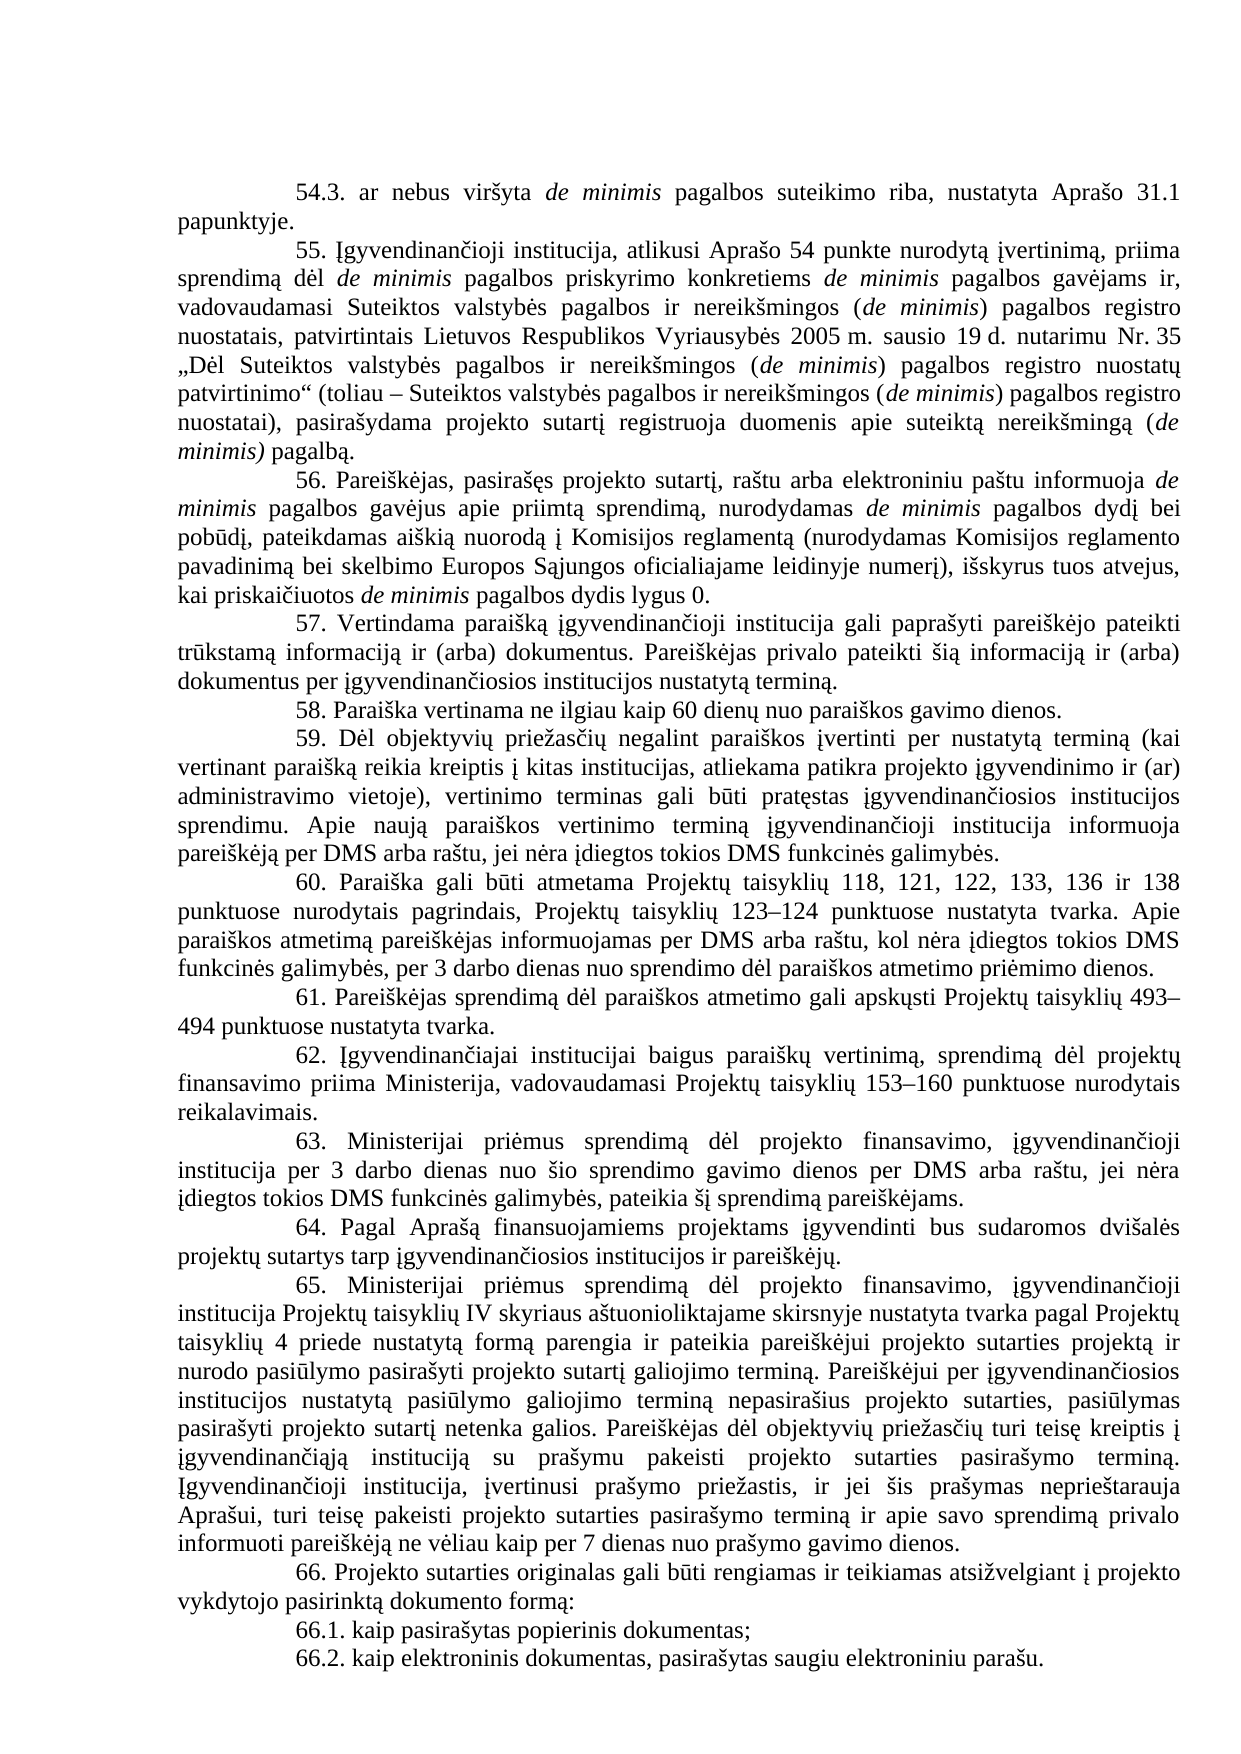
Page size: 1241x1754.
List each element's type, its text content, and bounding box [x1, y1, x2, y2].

text 55. Įgyvendinančioji institucija, atlikusi Aprašo 54 punkte nurodytą įvertinimą, priima sprendimą dėl de minimis pagalbos priskyrimo konkretiems de minimis pagalbos gavėjams ir, vadovaudamasi Suteiktos valstybės pagalbos ir nereikšmingos (de minimis) pagalbos registro nuostatais, patvirtintais Lietuvos Respublikos Vyriausybės 2005 m. sausio 19 d. nutarimu Nr. 35 „Dėl Suteiktos valstybės pagalbos ir nereikšmingos (de minimis) pagalbos registro nuostatų patvirtinimo“ (toliau – Suteiktos valstybės pagalbos ir nereikšmingos (de minimis) pagalbos registro nuostatai), pasirašydama projekto sutartį registruoja duomenis apie suteiktą nereikšmingą (de minimis) pagalbą. [177, 235, 1181, 465]
text 65. Ministerijai priėmus sprendimą dėl projekto finansavimo, įgyvendinančioji institucija Projektų taisyklių IV skyriaus aštuonioliktajame skirsnyje nustatyta tvarka pagal Projektų taisyklių 4 priede nustatytą formą parengia ir pateikia pareiškėjui projekto sutarties projektą ir nurodo pasiūlymo pasirašyti projekto sutartį galiojimo terminą. Pareiškėjui per įgyvendinančiosios institucijos nustatytą pasiūlymo galiojimo terminą nepasirašius projekto sutarties, pasiūlymas pasirašyti projekto sutartį netenka galios. Pareiškėjas dėl objektyvių priežasčių turi teisę kreiptis į įgyvendinančiąją instituciją su prašymu pakeisti projekto sutarties pasirašymo terminą. Įgyvendinančioji institucija, įvertinusi prašymo priežastis, ir jei šis prašymas neprieštarauja Aprašui, turi teisę pakeisti projekto sutarties pasirašymo terminą ir apie savo sprendimą privalo informuoti pareiškėją ne vėliau kaip per 7 dienas nuo prašymo gavimo dienos. [177, 1270, 1181, 1557]
text 59. Dėl objektyvių priežasčių negalint paraiškos įvertinti per nustatytą terminą (kai vertinant paraišką reikia kreiptis į kitas institucijas, atliekama patikra projekto įgyvendinimo ir (ar) administravimo vietoje), vertinimo terminas gali būti pratęstas įgyvendinančiosios institucijos sprendimu. Apie naują paraiškos vertinimo terminą įgyvendinančioji institucija informuoja pareiškėją per DMS arba raštu, jei nėra įdiegtos tokios DMS funkcinės galimybės. [177, 723, 1181, 867]
text 63. Ministerijai priėmus sprendimą dėl projekto finansavimo, įgyvendinančioji institucija per 3 darbo dienas nuo šio sprendimo gavimo dienos per DMS arba raštu, jei nėra įdiegtos tokios DMS funkcinės galimybės, pateikia šį sprendimą pareiškėjams. [177, 1126, 1181, 1212]
text 56. Pareiškėjas, pasirašęs projekto sutartį, raštu arba elektroniniu paštu informuoja de minimis pagalbos gavėjus apie priimtą sprendimą, nurodydamas de minimis pagalbos dydį bei pobūdį, pateikdamas aiškią nuorodą į Komisijos reglamentą (nurodydamas Komisijos reglamento pavadinimą bei skelbimo Europos Sąjungos oficialiajame leidinyje numerį), išskyrus tuos atvejus, kai priskaičiuotos de minimis pagalbos dydis lygus 0. [177, 465, 1181, 608]
text 54.3. ar nebus viršyta de minimis pagalbos suteikimo riba, nustatyta Aprašo 31.1 papunktyje. [177, 177, 1181, 235]
text 61. Pareiškėjas sprendimą dėl paraiškos atmetimo gali apskųsti Projektų taisyklių 493–494 punktuose nustatyta tvarka. [177, 982, 1181, 1040]
text 66. Projekto sutarties originalas gali būti rengiamas ir teikiamas atsižvelgiant į projekto vykdytojo pasirinktą dokumento formą: [177, 1557, 1181, 1615]
text 62. Įgyvendinančiajai institucijai baigus paraiškų vertinimą, sprendimą dėl projektų finansavimo priima Ministerija, vadovaudamasi Projektų taisyklių 153–160 punktuose nurodytais reikalavimais. [177, 1040, 1181, 1126]
text 58. Paraiška vertinama ne ilgiau kaip 60 dienų nuo paraiškos gavimo dienos. [177, 695, 1181, 723]
text 60. Paraiška gali būti atmetama Projektų taisyklių 118, 121, 122, 133, 136 ir 138 punktuose nurodytais pagrindais, Projektų taisyklių 123–124 punktuose nustatyta tvarka. Apie paraiškos atmetimą pareiškėjas informuojamas per DMS arba raštu, kol nėra įdiegtos tokios DMS funkcinės galimybės, per 3 darbo dienas nuo sprendimo dėl paraiškos atmetimo priėmimo dienos. [177, 867, 1181, 982]
text 66.2. kaip elektroninis dokumentas, pasirašytas saugiu elektroniniu parašu. [177, 1643, 1181, 1672]
text 64. Pagal Aprašą finansuojamiems projektams įgyvendinti bus sudaromos dvišalės projektų sutartys tarp įgyvendinančiosios institucijos ir pareiškėjų. [177, 1212, 1181, 1270]
text 57. Vertindama paraišką įgyvendinančioji institucija gali paprašyti pareiškėjo pateikti trūkstamą informaciją ir (arba) dokumentus. Pareiškėjas privalo pateikti šią informaciją ir (arba) dokumentus per įgyvendinančiosios institucijos nustatytą terminą. [177, 608, 1181, 695]
text 66.1. kaip pasirašytas popierinis dokumentas; [177, 1615, 1181, 1643]
